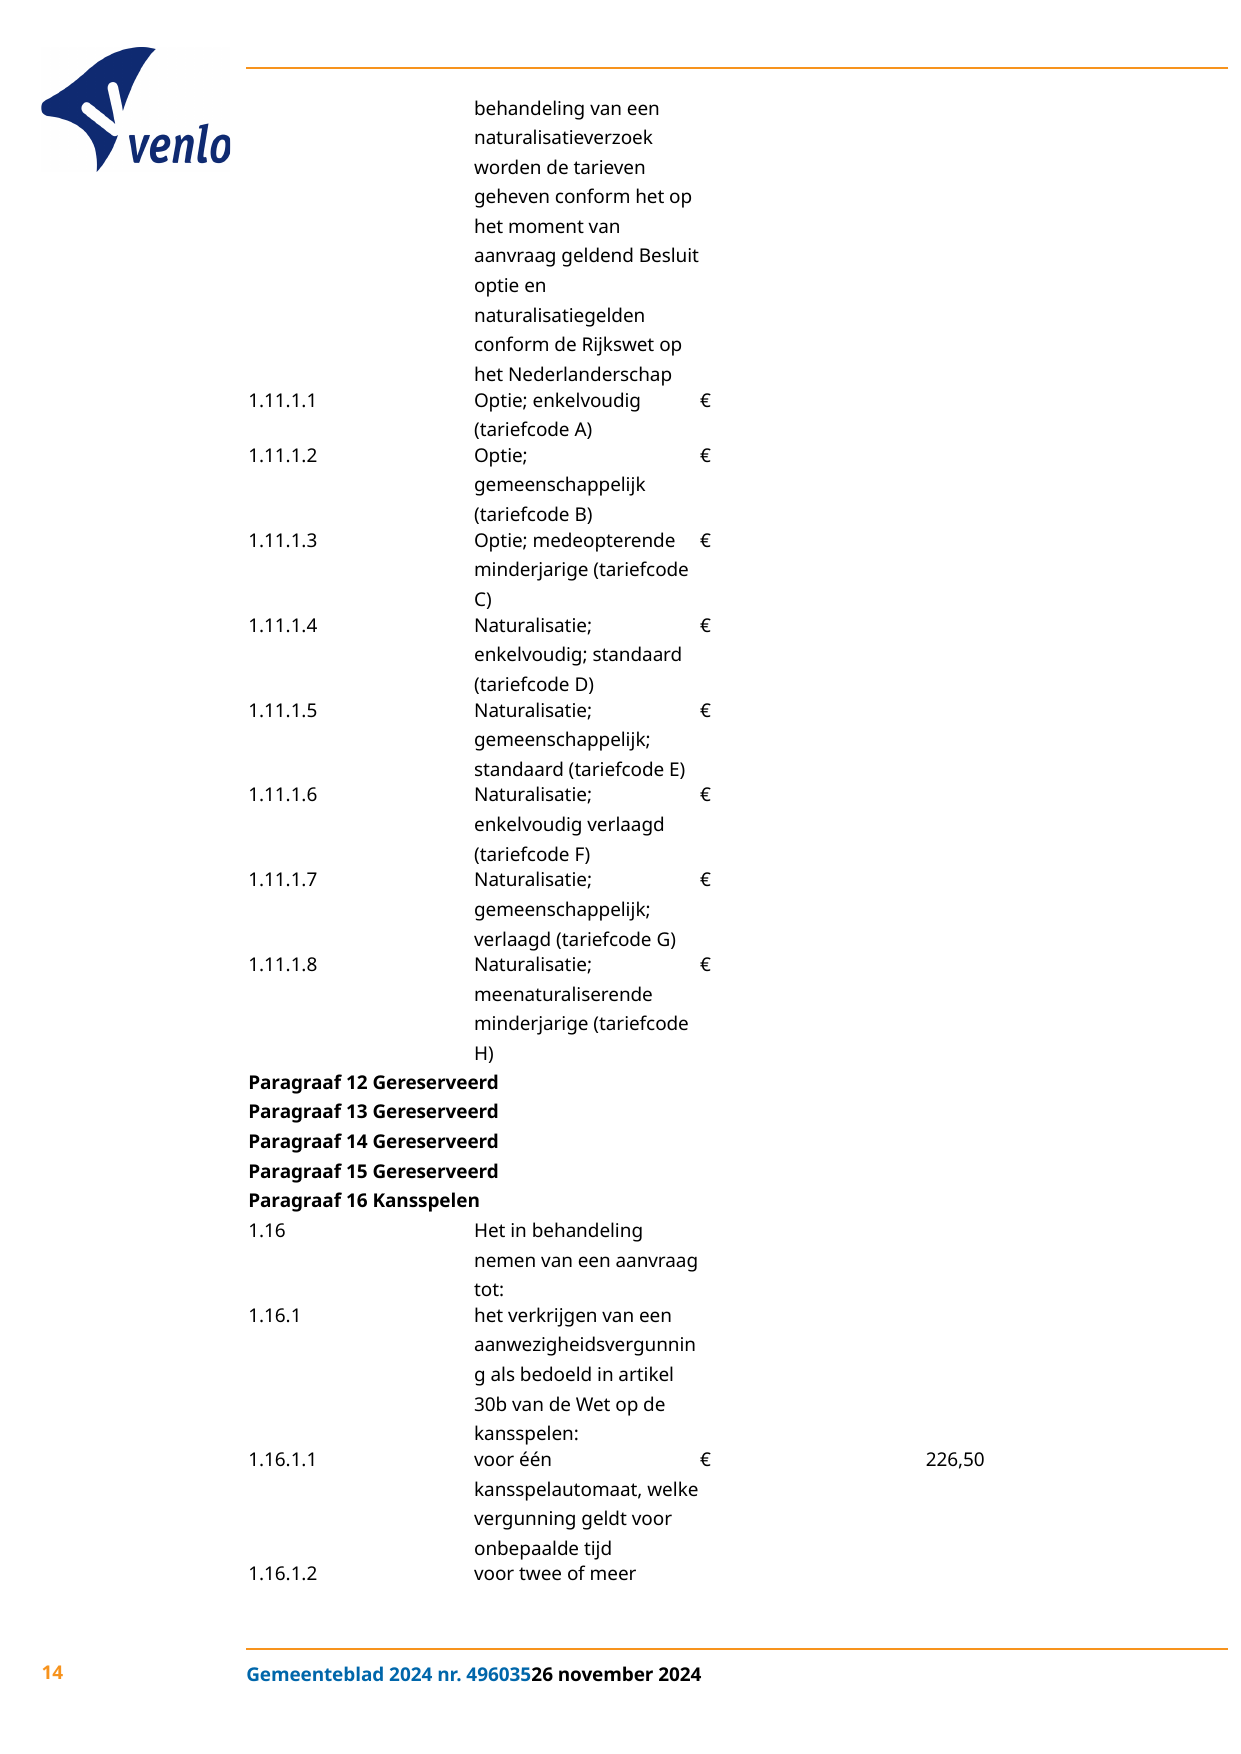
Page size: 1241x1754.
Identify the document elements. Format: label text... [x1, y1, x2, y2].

table_cell € [700, 387, 926, 442]
table_cell Naturalisatie; enkelvoudig verlaagd (tariefcode F) [474, 782, 700, 867]
table_cell Naturalisatie; gemeenschappelijk; verlaagd (tariefcode G) [474, 867, 700, 951]
table_header [700, 1217, 926, 1302]
table_cell 1.11.1.5 [248, 697, 474, 782]
table_cell [700, 1302, 926, 1446]
table_cell € [700, 527, 926, 612]
table_header [926, 95, 1152, 387]
table_cell 1.11.1.6 [248, 782, 474, 867]
table_cell Optie; enkelvoudig (tariefcode A) [474, 387, 700, 442]
table_cell [926, 782, 1152, 867]
table_header behandeling van een naturalisatieverzoek worden de tarieven geheven conform het op het moment van aanvraag geldend Besluit optie en naturalisatiegelden conform de Rijkswet op het Nederlanderschap [474, 95, 700, 387]
table_cell Optie; gemeenschappelijk (tariefcode B) [474, 442, 700, 527]
text Paragraaf 16 Kansspelen [248, 1187, 1152, 1213]
table_cell 1.11.1.8 [248, 951, 474, 1066]
table_cell € [700, 782, 926, 867]
table_cell 1.11.1.4 [248, 612, 474, 697]
table_cell 1.16.1.2 [248, 1561, 474, 1586]
text Paragraaf 15 Gereserveerd [248, 1158, 1152, 1184]
table_cell 1.11.1.1 [248, 387, 474, 442]
table_cell [926, 1561, 1152, 1586]
table_header [700, 95, 926, 387]
table_header 1.16 [248, 1217, 474, 1302]
table_cell [926, 442, 1152, 527]
table_header [248, 95, 474, 387]
table_cell Optie; medeopterende minderjarige (tariefcode C) [474, 527, 700, 612]
text Paragraaf 14 Gereserveerd [248, 1128, 1152, 1154]
table_cell € [700, 951, 926, 1066]
table_cell 1.11.1.7 [248, 867, 474, 951]
table_cell [926, 867, 1152, 951]
table_cell [926, 951, 1152, 1066]
table_cell [926, 387, 1152, 442]
text Paragraaf 13 Gereserveerd [248, 1099, 1152, 1124]
table_cell voor twee of meer [474, 1561, 700, 1586]
table_cell [700, 1561, 926, 1586]
table_cell [926, 612, 1152, 697]
text Paragraaf 12 Gereserveerd [248, 1069, 1152, 1095]
table_cell € [700, 1446, 926, 1561]
table_cell [926, 1302, 1152, 1446]
table_cell 226,50 [926, 1446, 1152, 1561]
table_cell Naturalisatie; enkelvoudig; standaard (tariefcode D) [474, 612, 700, 697]
table_header [926, 1217, 1152, 1302]
table_cell 1.16.1 [248, 1302, 474, 1446]
table_cell voor één kansspelautomaat, welke vergunning geldt voor onbepaalde tijd [474, 1446, 700, 1561]
table_cell [926, 527, 1152, 612]
table_cell 1.11.1.2 [248, 442, 474, 527]
table_cell Naturalisatie; meenaturaliserende minderjarige (tariefcode H) [474, 951, 700, 1066]
table_cell 1.16.1.1 [248, 1446, 474, 1561]
table_cell 1.11.1.3 [248, 527, 474, 612]
table_cell [926, 697, 1152, 782]
table_header Het in behandeling nemen van een aanvraag tot: [474, 1217, 700, 1302]
table_cell € [700, 612, 926, 697]
table_cell Naturalisatie; gemeenschappelijk; standaard (tariefcode E) [474, 697, 700, 782]
table_cell € [700, 867, 926, 951]
table_cell € [700, 442, 926, 527]
picture [41, 47, 231, 172]
table_cell € [700, 697, 926, 782]
table_cell het verkrijgen van een aanwezigheidsvergunning als bedoeld in artikel 30b van de Wet op de kansspelen: [474, 1302, 700, 1446]
